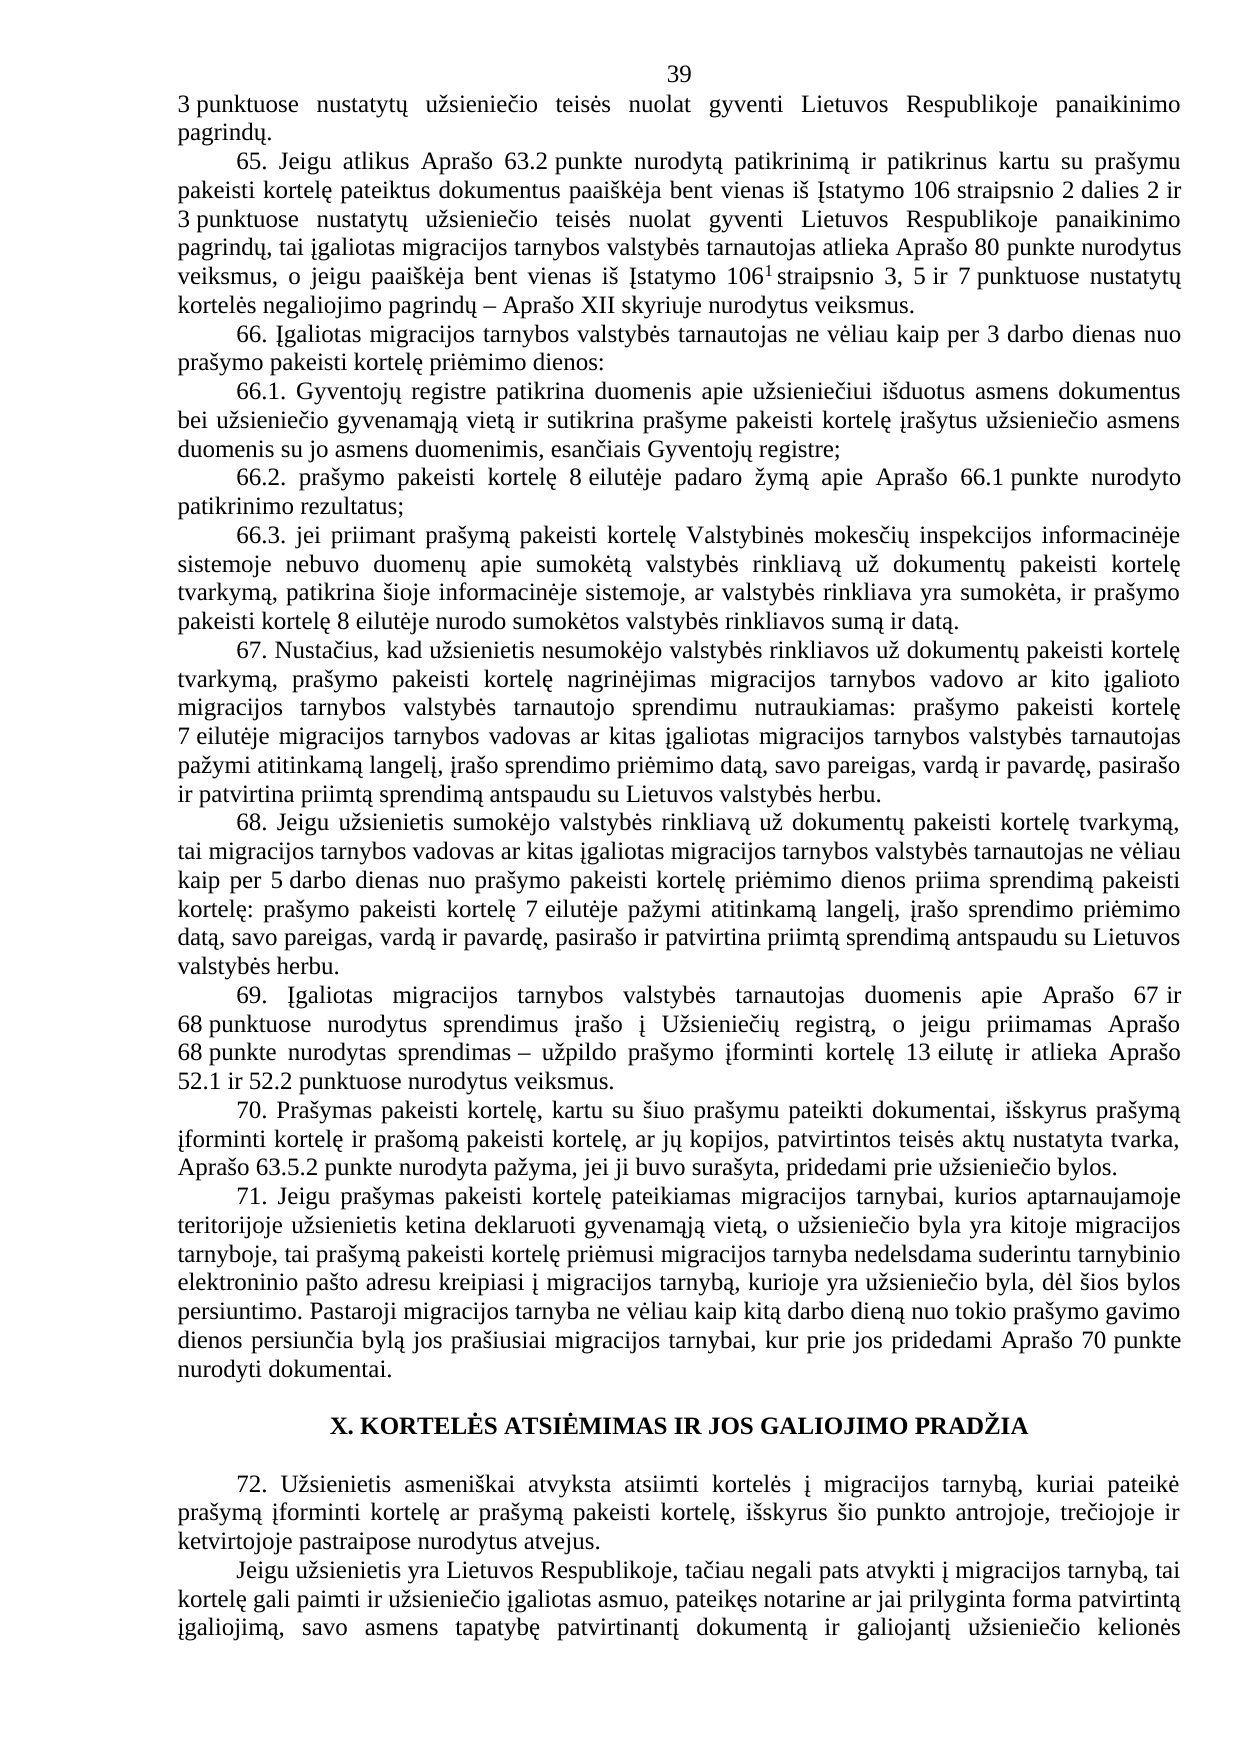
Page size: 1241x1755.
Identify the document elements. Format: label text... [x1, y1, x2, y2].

text 66. Įgaliotas migracijos tarnybos valstybės tarnautojas ne vėliau kaip per 3 darbo dienas nuo prašymo pakeisti kortelę priėmimo dienos: [177, 319, 1181, 376]
text 69. Įgaliotas migracijos tarnybos valstybės tarnautojas duomenis apie Aprašo 67 ir 68 punktuose nurodytus sprendimus įrašo į Užsieniečių registrą, o jeigu priimamas Aprašo 68 punkte nurodytas sprendimas – užpildo prašymo įforminti kortelę 13 eilutę ir atlieka Aprašo 52.1 ir 52.2 punktuose nurodytus veiksmus. [177, 980, 1181, 1095]
text Jeigu užsienietis yra Lietuvos Respublikoje, tačiau negali pats atvykti į migracijos tarnybą, tai kortelę gali paimti ir užsieniečio įgaliotas asmuo, pateikęs notarine ar jai prilyginta forma patvirtintą įgaliojimą, savo asmens tapatybę patvirtinantį dokumentą ir galiojantį užsieniečio kelionės [177, 1555, 1181, 1641]
text X. KORTELĖS ATSIĖMIMAS IR JOS GALIOJIMO PRADŽIA [177, 1411, 1181, 1440]
text 66.3. jei priimant prašymą pakeisti kortelę Valstybinės mokesčių inspekcijos informacinėje sistemoje nebuvo duomenų apie sumokėtą valstybės rinkliavą už dokumentų pakeisti kortelę tvarkymą, patikrina šioje informacinėje sistemoje, ar valstybės rinkliava yra sumokėta, ir prašymo pakeisti kortelę 8 eilutėje nurodo sumokėtos valstybės rinkliavos sumą ir datą. [177, 520, 1181, 635]
text 66.2. prašymo pakeisti kortelę 8 eilutėje padaro žymą apie Aprašo 66.1 punkte nurodyto patikrinimo rezultatus; [177, 462, 1181, 520]
text 3 punktuose nustatytų užsieniečio teisės nuolat gyventi Lietuvos Respublikoje panaikinimo pagrindų. [177, 89, 1181, 146]
text 66.1. Gyventojų registre patikrina duomenis apie užsieniečiui išduotus asmens dokumentus bei užsieniečio gyvenamąją vietą ir sutikrina prašyme pakeisti kortelę įrašytus užsieniečio asmens duomenis su jo asmens duomenimis, esančiais Gyventojų registre; [177, 376, 1181, 462]
text 72. Užsienietis asmeniškai atvyksta atsiimti kortelės į migracijos tarnybą, kuriai pateikė prašymą įforminti kortelę ar prašymą pakeisti kortelę, išskyrus šio punkto antrojoje, trečiojoje ir ketvirtojoje pastraipose nurodytus atvejus. [177, 1469, 1181, 1555]
text 70. Prašymas pakeisti kortelę, kartu su šiuo prašymu pateikti dokumentai, išskyrus prašymą įforminti kortelę ir prašomą pakeisti kortelę, ar jų kopijos, patvirtintos teisės aktų nustatyta tvarka, Aprašo 63.5.2 punkte nurodyta pažyma, jei ji buvo surašyta, pridedami prie užsieniečio bylos. [177, 1095, 1181, 1181]
text 71. Jeigu prašymas pakeisti kortelę pateikiamas migracijos tarnybai, kurios aptarnaujamoje teritorijoje užsienietis ketina deklaruoti gyvenamąją vietą, o užsieniečio byla yra kitoje migracijos tarnyboje, tai prašymą pakeisti kortelę priėmusi migracijos tarnyba nedelsdama suderintu tarnybinio elektroninio pašto adresu kreipiasi į migracijos tarnybą, kurioje yra užsieniečio byla, dėl šios bylos persiuntimo. Pastaroji migracijos tarnyba ne vėliau kaip kitą darbo dieną nuo tokio prašymo gavimo dienos persiunčia bylą jos prašiusiai migracijos tarnybai, kur prie jos pridedami Aprašo 70 punkte nurodyti dokumentai. [177, 1181, 1181, 1382]
text 68. Jeigu užsienietis sumokėjo valstybės rinkliavą už dokumentų pakeisti kortelę tvarkymą, tai migracijos tarnybos vadovas ar kitas įgaliotas migracijos tarnybos valstybės tarnautojas ne vėliau kaip per 5 darbo dienas nuo prašymo pakeisti kortelę priėmimo dienos priima sprendimą pakeisti kortelę: prašymo pakeisti kortelę 7 eilutėje pažymi atitinkamą langelį, įrašo sprendimo priėmimo datą, savo pareigas, vardą ir pavardę, pasirašo ir patvirtina priimtą sprendimą antspaudu su Lietuvos valstybės herbu. [177, 807, 1181, 980]
text 65. Jeigu atlikus Aprašo 63.2 punkte nurodytą patikrinimą ir patikrinus kartu su prašymu pakeisti kortelę pateiktus dokumentus paaiškėja bent vienas iš Įstatymo 106 straipsnio 2 dalies 2 ir 3 punktuose nustatytų užsieniečio teisės nuolat gyventi Lietuvos Respublikoje panaikinimo pagrindų, tai įgaliotas migracijos tarnybos valstybės tarnautojas atlieka Aprašo 80 punkte nurodytus veiksmus, o jeigu paaiškėja bent vienas iš Įstatymo 1061 straipsnio 3, 5 ir 7 punktuose nustatytų kortelės negaliojimo pagrindų – Aprašo XII skyriuje nurodytus veiksmus. [177, 146, 1181, 319]
text 67. Nustačius, kad užsienietis nesumokėjo valstybės rinkliavos už dokumentų pakeisti kortelę tvarkymą, prašymo pakeisti kortelę nagrinėjimas migracijos tarnybos vadovo ar kito įgalioto migracijos tarnybos valstybės tarnautojo sprendimu nutraukiamas: prašymo pakeisti kortelę 7 eilutėje migracijos tarnybos vadovas ar kitas įgaliotas migracijos tarnybos valstybės tarnautojas pažymi atitinkamą langelį, įrašo sprendimo priėmimo datą, savo pareigas, vardą ir pavardę, pasirašo ir patvirtina priimtą sprendimą antspaudu su Lietuvos valstybės herbu. [177, 635, 1181, 807]
